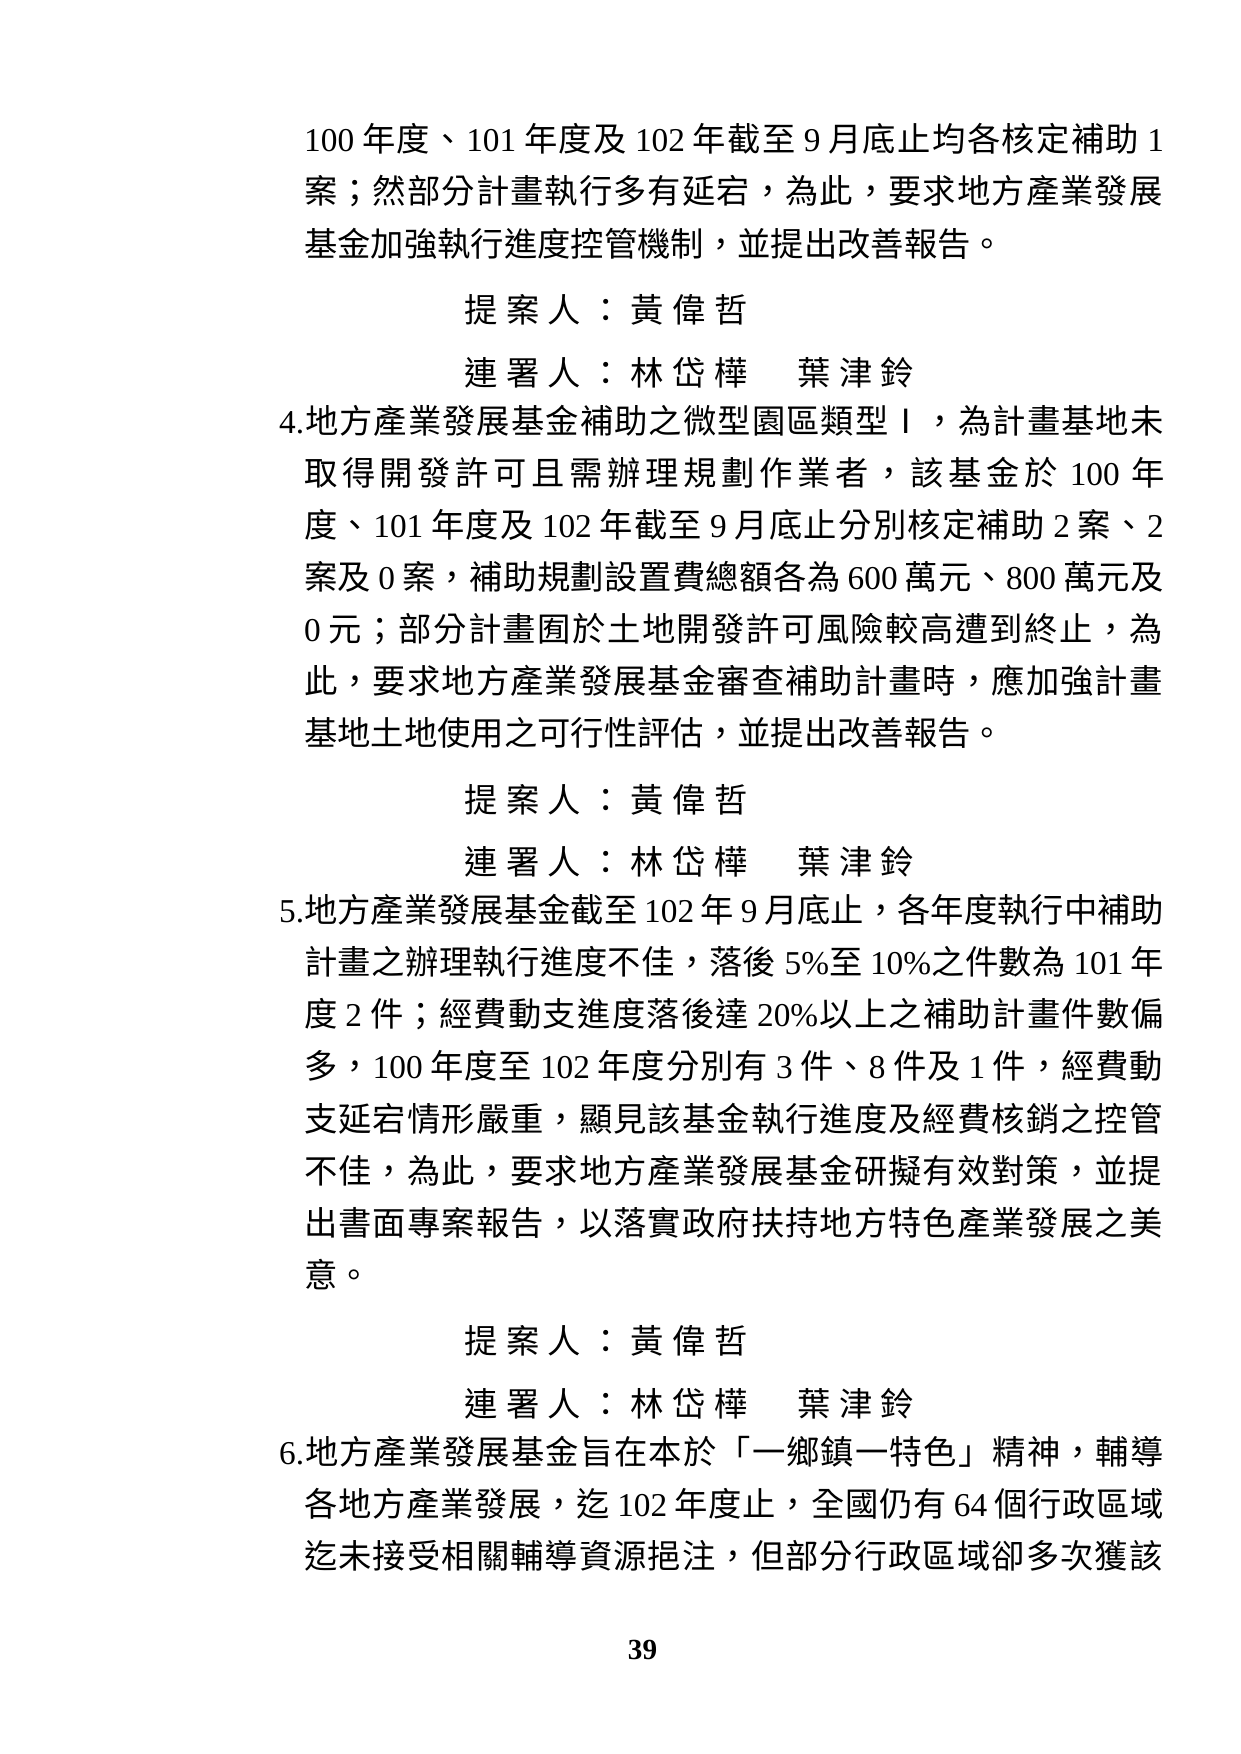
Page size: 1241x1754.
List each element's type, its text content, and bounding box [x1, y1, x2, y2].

text 提案人：黃偉哲 [452, 1298, 1129, 1360]
text 4.地方產業發展基金補助之微型園區類型Ⅰ，為計畫基地未取得開發許可且需辦理規劃作業者，該基金於100年度、101年度及102年截至9月底止分別核定補助2案、2案及0案，補助規劃設置費總額各為600萬元、800萬元及0元；部分計畫囿於土地開發許可風險較高遭到終止，為此，要求地方產業發展基金審查補助計畫時，應加強計畫基地土地使用之可行性評估，並提出改善報告。 [279, 391, 1164, 756]
text 提案人：黃偉哲 [452, 756, 1129, 818]
text 連署人：林岱樺 葉津鈴 [452, 818, 1129, 881]
text 6.地方產業發展基金旨在本於「一鄉鎮一特色」精神，輔導各地方產業發展，迄102年度止，全國仍有64個行政區域迄未接受相關輔導資源挹注，但部分行政區域卻多次獲該 [279, 1423, 1164, 1579]
text 連署人：林岱樺 葉津鈴 [452, 329, 1129, 391]
text 連署人：林岱樺 葉津鈴 [452, 1360, 1129, 1423]
text 5.地方產業發展基金截至102年9月底止，各年度執行中補助計畫之辦理執行進度不佳，落後5%至10%之件數為101年度2件；經費動支進度落後達20%以上之補助計畫件數偏多，100年度至102年度分別有3件、8件及1件，經費動支延宕情形嚴重，顯見該基金執行進度及經費核銷之控管不佳，為此，要求地方產業發展基金研擬有效對策，並提出書面專案報告，以落實政府扶持地方特色產業發展之美意。 [279, 881, 1164, 1298]
text 提案人：黃偉哲 [452, 266, 1129, 329]
text 100年度、101年度及102年截至9月底止均各核定補助1案；然部分計畫執行多有延宕，為此，要求地方產業發展基金加強執行進度控管機制，並提出改善報告。 [279, 110, 1164, 266]
